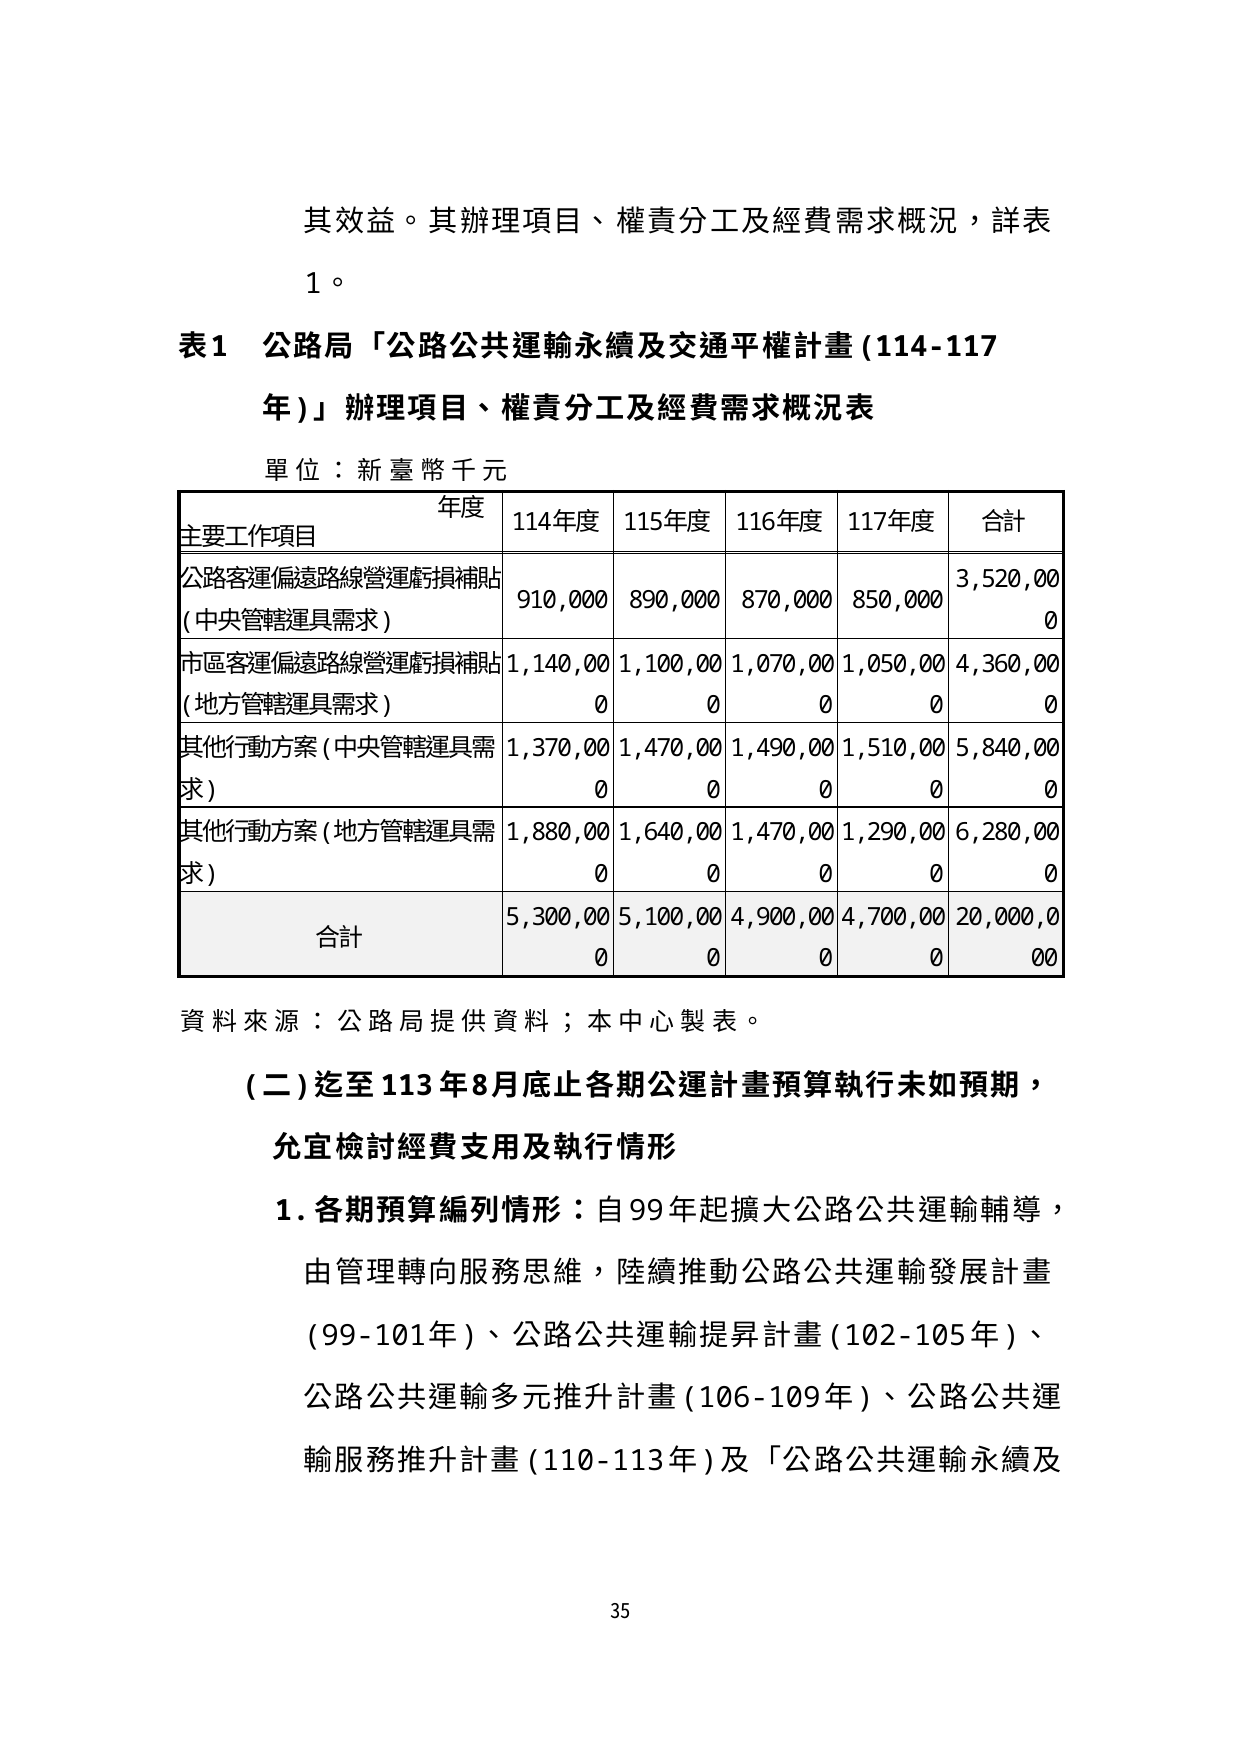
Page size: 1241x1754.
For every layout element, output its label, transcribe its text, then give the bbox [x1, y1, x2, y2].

table_cell 1,880,000 [503, 808, 613, 891]
table_cell 1,470,000 [726, 808, 837, 891]
table_header 115年度 [614, 493, 725, 551]
table_cell 5,300,000 [503, 892, 613, 975]
table_cell 4,900,000 [726, 892, 837, 975]
table_cell 1,290,000 [838, 808, 948, 891]
text 資料來源：公路局提供資料；本中心製表。 [177, 978, 1063, 1041]
table_header 合計 [949, 493, 1062, 551]
table_cell 20,000,000 [949, 892, 1062, 975]
text 1.各期預算編列情形：自99年起擴大公路公共運輸輔導，由管理轉向服務思維，陸續推動公路公共運輸發展計畫(99-101年)、公路公共運輸提昇計畫(102-105年)、公路公共運輸多元推升計畫(106-109年)、公路公共運輸服務推升計畫(110-113年)及「公路公共運輸永續及交通平權計畫(114-117年)」，期望提升公路公共運輸服務品質。各期計畫總經費介於150億元至245億元，以第4期最高，第5期較第4期總經費減少45億元，主要係國內各地公共運輸條件仍有差異，藉由第5期計畫推動交通平權，縮小區域差距，增加虧損補貼36.8億元，及自113年起補助電動大客車所需經費改由2030年電巴計畫辦理，因此減列該項補助款85億元等。99至114年度預算數介於28.75億元至53億元間，114年度預算案數較113年度預算數增加17.93億元(增幅51.13%)，亦為歷年最高。 [266, 1166, 1063, 1478]
table_cell 890,000 [614, 554, 725, 638]
table_cell 1,140,000 [503, 639, 613, 722]
table_cell 5,840,000 [949, 723, 1062, 806]
text 表1 公路局「公路公共運輸永續及交通平權計畫(114-117年)」辦理項目、權責分工及經費需求概況表 單位：新臺幣千元 [177, 302, 1063, 490]
table_cell 4,700,000 [838, 892, 948, 975]
table_header 114年度 [503, 493, 613, 551]
table_cell 市區客運偏遠路線營運虧損補貼 (地方管轄運具需求) [181, 639, 502, 722]
table_cell 其他行動方案(中央管轄運具需求) [181, 723, 502, 806]
table_cell 5,100,000 [614, 892, 725, 975]
table_cell 3,520,000 [949, 554, 1062, 638]
table_cell 1,370,000 [503, 723, 613, 806]
table_cell 6,280,000 [949, 808, 1062, 891]
table_cell 4,360,000 [949, 639, 1062, 722]
table_header 117年度 [838, 493, 948, 551]
table_cell 其他行動方案(地方管轄運具需求) [181, 808, 502, 891]
table_cell 850,000 [838, 554, 948, 638]
table_cell 1,640,000 [614, 808, 725, 891]
table_cell 1,070,000 [726, 639, 837, 722]
table_cell 公路客運偏遠路線營運虧損補貼 (中央管轄運具需求) [181, 554, 502, 638]
table_cell 1,510,000 [838, 723, 948, 806]
table_cell 1,050,000 [838, 639, 948, 722]
table_cell 870,000 [726, 554, 837, 638]
table_header 116年度 [726, 493, 837, 551]
table_cell 1,470,000 [614, 723, 725, 806]
table_header 年度 主要工作項目 [181, 493, 502, 551]
table_cell 1,100,000 [614, 639, 725, 722]
text 2.計畫期程及總經費：計畫期程114至117年度，共4年，總經費200億元，114年度編列53億元，以後年度預計編列147億元，惟截至113年9月底止，計畫尚未經行政院核定，允宜儘速完備核定程序並妥善規劃，以發揮其效益。其辦理項目、權責分工及經費需求概況，詳表1。 [266, 177, 1063, 302]
table_cell 1,490,000 [726, 723, 837, 806]
subtitle (二)迄至113年8月底止各期公運計畫預算執行未如預期，允宜檢討經費支用及執行情形 [236, 1041, 1063, 1166]
table_cell 910,000 [503, 554, 613, 638]
table_cell 合計 [181, 892, 502, 975]
